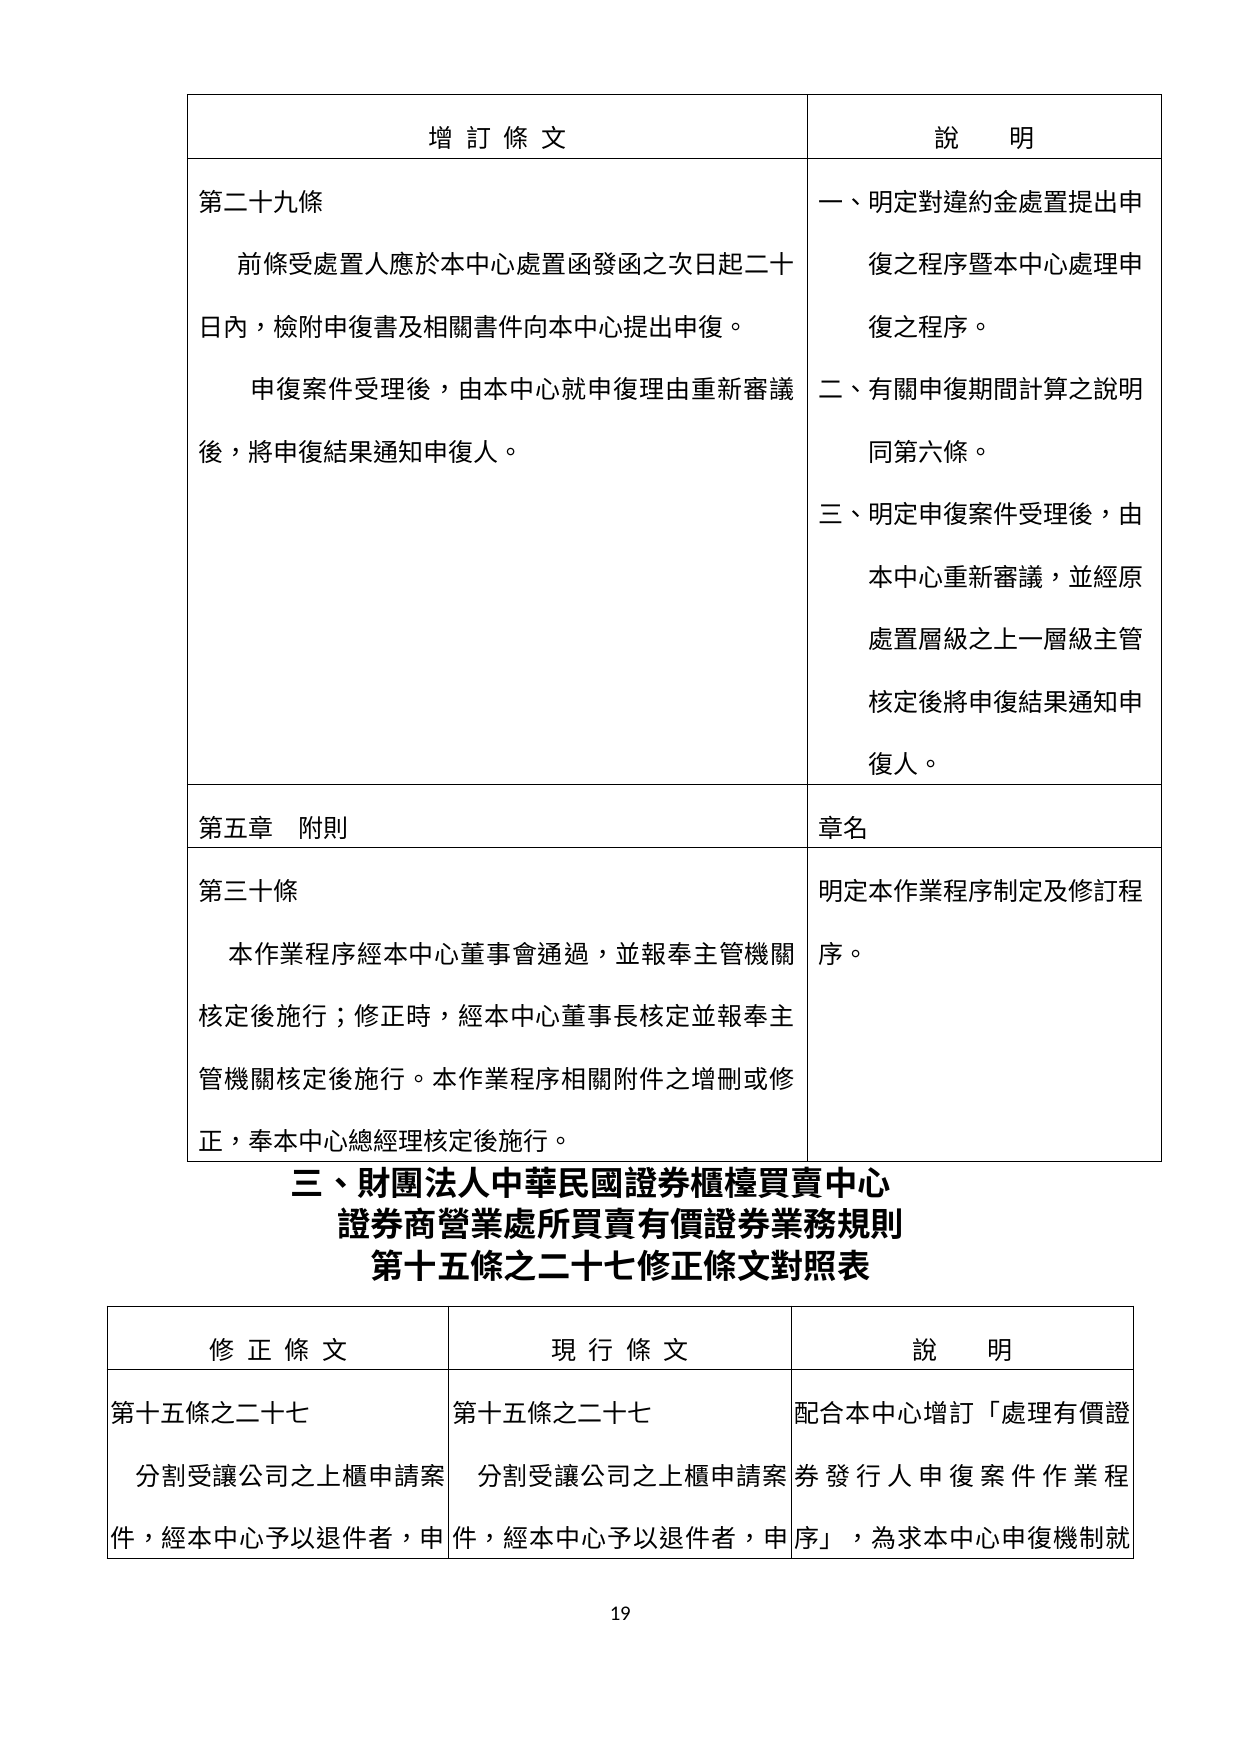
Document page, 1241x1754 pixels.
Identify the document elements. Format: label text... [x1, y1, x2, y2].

text 第十五條之二十七修正條文對照表 [187, 1245, 1053, 1287]
table_cell 明定本作業程序制定及修訂程序。 [808, 848, 1161, 1161]
table_cell 一、明定對違約金處置提出申復之程序暨本中心處理申復之程序。 二、有關申復期間計算之說明同第六條。 三、明定申復案件受理後，由本中心重新審議，並經原處置層級之上一層級主管核定後將申復結果通知申復人。 [808, 159, 1161, 784]
table_cell 章名 [808, 785, 1161, 847]
table_cell 第五章 附則 [188, 785, 807, 847]
text 三、財團法人中華民國證券櫃檯買賣中心 [128, 1162, 1053, 1203]
text 證券商營業處所買賣有價證券業務規則 [187, 1203, 1053, 1245]
table_cell 配合本中心增訂「處理有價證券發行人申復案件作業程序」，為求本中心申復機制就 [792, 1370, 1133, 1558]
table_header 修 正 條 文 [108, 1307, 448, 1369]
table_cell 第三十條 本作業程序經本中心董事會通過，並報奉主管機關核定後施行；修正時，經本中心董事長核定並報奉主管機關核定後施行。本作業程序相關附件之增刪或修正，奉本中心總經理核定後施行。 [188, 848, 807, 1161]
table_cell 第十五條之二十七 分割受讓公司之上櫃申請案件，經本中心予以退件者，申 [449, 1370, 791, 1558]
table_header 現 行 條 文 [449, 1307, 791, 1369]
table_header 增 訂 條 文 [188, 95, 807, 158]
table_cell 第二十九條 前條受處置人應於本中心處置函發函之次日起二十日內，檢附申復書及相關書件向本中心提出申復。 申復案件受理後，由本中心就申復理由重新審議後，將申復結果通知申復人。 [188, 159, 807, 784]
table_header 說 明 [792, 1307, 1133, 1369]
table_header 說 明 [808, 95, 1161, 158]
table_cell 第十五條之二十七 分割受讓公司之上櫃申請案件，經本中心予以退件者，申 [108, 1370, 448, 1558]
